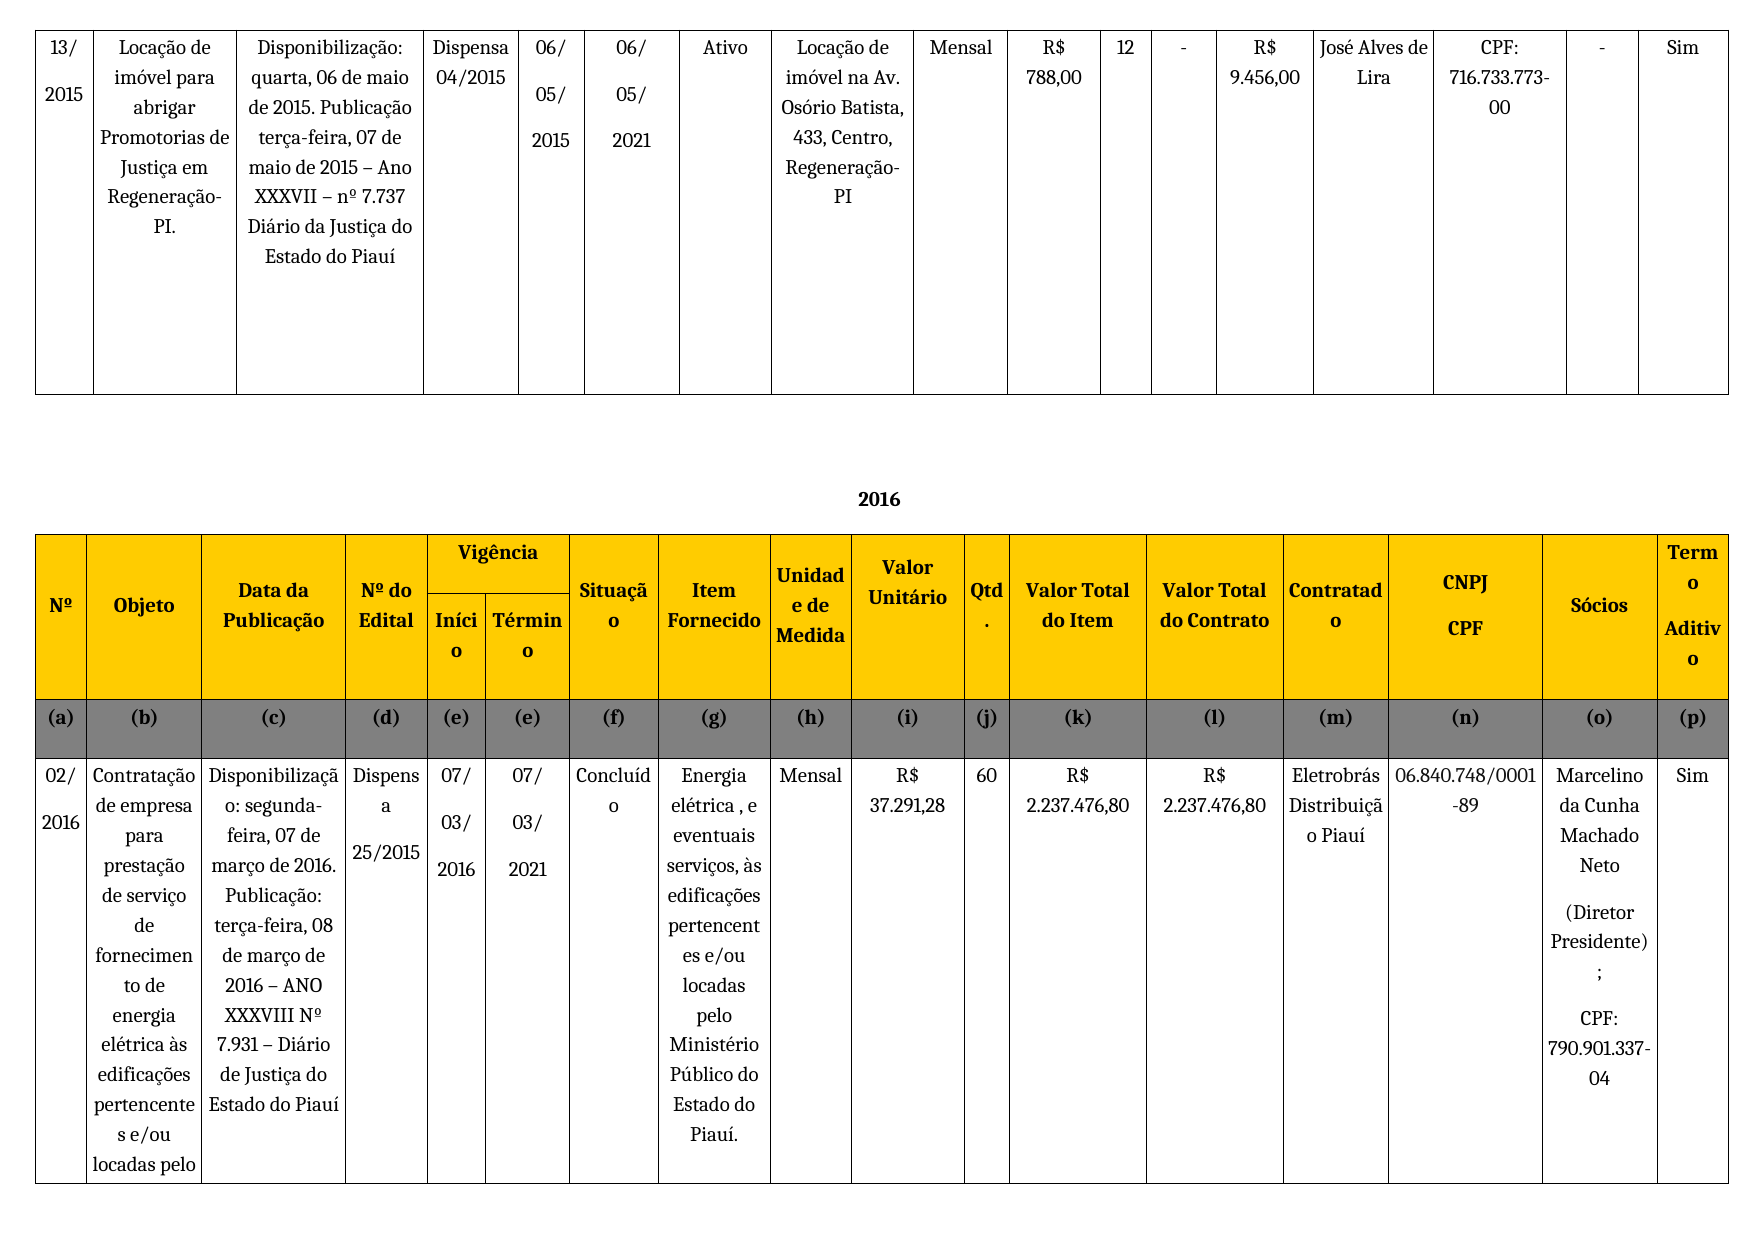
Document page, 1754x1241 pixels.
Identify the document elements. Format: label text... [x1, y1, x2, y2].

table_header Vigência [428, 535, 569, 593]
table_cell - [1567, 31, 1638, 394]
table_cell 06.840.748/0001-89 [1389, 759, 1542, 1182]
table_cell Locação de imóvel para abrigar Promotorias de Justiça em Regeneração-PI. [94, 31, 236, 394]
table_cell 06/ 05/ 2015 [519, 31, 584, 394]
table_header Valor Unitário [852, 535, 964, 699]
table_cell (d) [346, 700, 427, 758]
table_cell (a) [36, 700, 86, 758]
table_cell Disponibilização: quarta, 06 de maio de 2015. Publicação terça-feira, 07 de maio de 2015 – Ano XXXVII – nº 7.737 Diário da Justiça do Estado do Piauí [237, 31, 423, 394]
table_cell - [1152, 31, 1216, 394]
table_cell José Alves de Lira [1314, 31, 1433, 394]
table_cell Término [486, 594, 569, 699]
table_header Nº [36, 535, 86, 699]
text 2016 [29, 488, 1729, 512]
table_cell Marcelino da Cunha Machado Neto (Diretor Presidente); CPF: 790.901.337-04 [1543, 759, 1657, 1182]
table_cell R$ 37.291,28 [852, 759, 964, 1182]
table_cell 07/ 03/ 2016 [428, 759, 485, 1182]
table_header Item Fornecido [659, 535, 770, 699]
table_header Valor Total do Contrato [1147, 535, 1283, 699]
table_cell (l) [1147, 700, 1283, 758]
table_cell R$ 2.237.476,80 [1010, 759, 1146, 1182]
table_cell CPF: 716.733.773-00 [1434, 31, 1566, 394]
table_cell (n) [1389, 700, 1542, 758]
table_cell Início [428, 594, 485, 699]
table_cell Contratação de empresa para prestação de serviço de fornecimento de energia elétrica às edificações pertencentes e/ou locadas pelo [87, 759, 201, 1182]
table_cell 02/ 2016 [36, 759, 86, 1182]
table_cell (f) [570, 700, 658, 758]
table_cell (o) [1543, 700, 1657, 758]
table_cell R$ 9.456,00 [1217, 31, 1313, 394]
table_header Situação [570, 535, 658, 699]
table_header Sócios [1543, 535, 1657, 699]
table_cell (b) [87, 700, 201, 758]
table_header CNPJ CPF [1389, 535, 1542, 699]
table_cell Energia elétrica , e eventuais serviços, às edificações pertencentes e/ou locadas pelo Ministério Público do Estado do Piauí. [659, 759, 770, 1182]
table_cell Mensal [914, 31, 1007, 394]
table_cell 07/ 03/ 2021 [486, 759, 569, 1182]
table_cell (k) [1010, 700, 1146, 758]
table_header Valor Total do Item [1010, 535, 1146, 699]
table_cell Concluído [570, 759, 658, 1182]
table_cell (c) [202, 700, 345, 758]
table_cell Dispensa 04/2015 [424, 31, 518, 394]
table_header Unidade de Medida [771, 535, 851, 699]
table_cell Locação de imóvel na Av. Osório Batista, 433, Centro, Regeneração-PI [772, 31, 913, 394]
table_header Termo Aditivo [1658, 535, 1728, 699]
table_cell R$ 788,00 [1008, 31, 1100, 394]
table_header Nº do Edital [346, 535, 427, 699]
table_cell 06/ 05/ 2021 [585, 31, 679, 394]
table_cell Mensal [771, 759, 851, 1182]
table_cell (e) [486, 700, 569, 758]
table_header Objeto [87, 535, 201, 699]
table_header Qtd. [965, 535, 1009, 699]
table_cell Sim [1658, 759, 1728, 1182]
table_cell (e) [428, 700, 485, 758]
table_cell (p) [1658, 700, 1728, 758]
table_cell (h) [771, 700, 851, 758]
table_cell Disponibilização: segunda-feira, 07 de março de 2016. Publicação: terça-feira, 08 de março de 2016 – ANO XXXVIII Nº 7.931 – Diário de Justiça do Estado do Piauí [202, 759, 345, 1182]
table_cell (j) [965, 700, 1009, 758]
table_cell 12 [1101, 31, 1151, 394]
table_header Data da Publicação [202, 535, 345, 699]
table_header Contratado [1284, 535, 1388, 699]
table_cell (i) [852, 700, 964, 758]
table_cell 13/ 2015 [36, 31, 93, 394]
table_cell R$ 2.237.476,80 [1147, 759, 1283, 1182]
table_cell (g) [659, 700, 770, 758]
table_cell Sim [1639, 31, 1728, 394]
table_cell (m) [1284, 700, 1388, 758]
table_cell Ativo [680, 31, 771, 394]
table_cell 60 [965, 759, 1009, 1182]
table_cell Dispensa 25/2015 [346, 759, 427, 1182]
table_cell Eletrobrás Distribuição Piauí [1284, 759, 1388, 1182]
